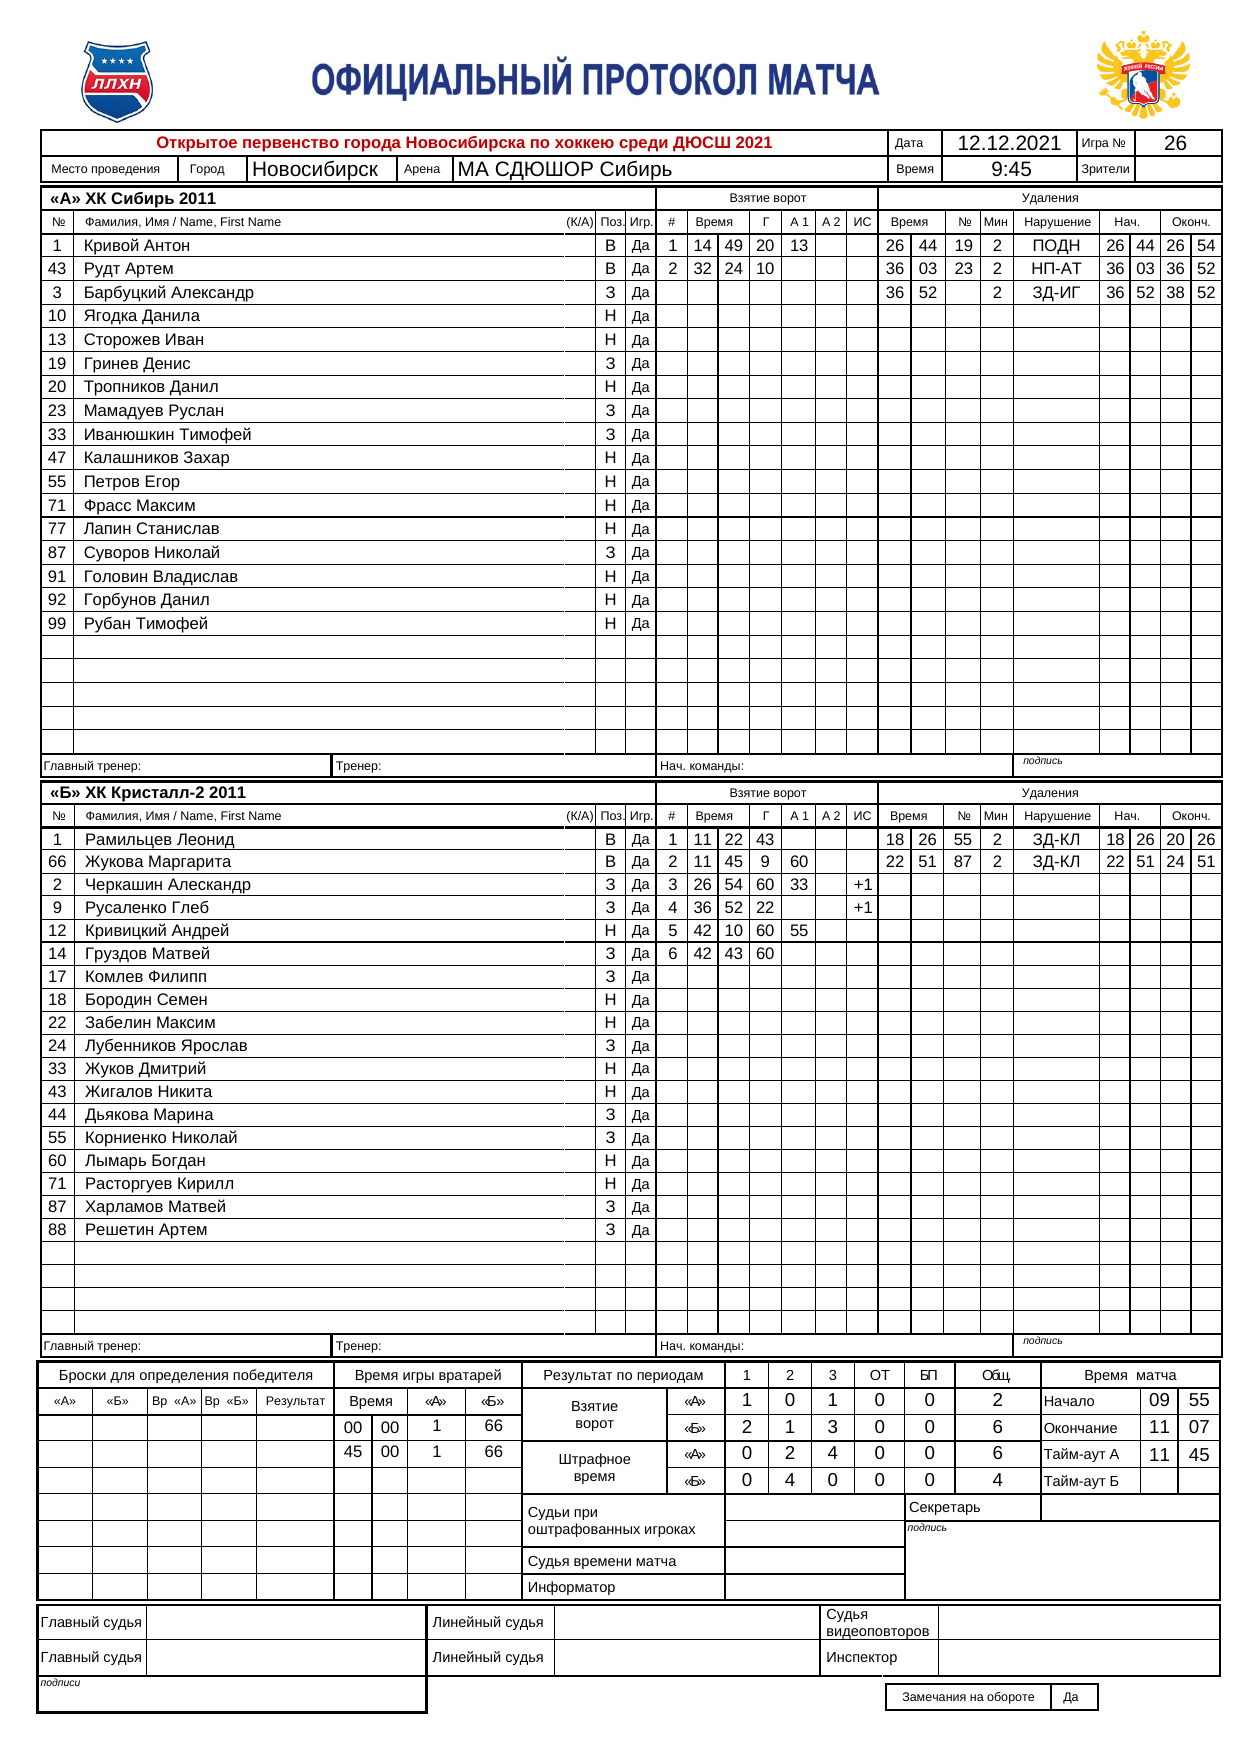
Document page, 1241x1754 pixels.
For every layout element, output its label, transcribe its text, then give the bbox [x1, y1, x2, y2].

table_cell 3 [657, 874, 687, 895]
table_cell [42, 1265, 74, 1287]
table_cell [1192, 707, 1221, 729]
table_cell [466, 1494, 521, 1520]
table_cell Да [626, 399, 655, 422]
table_cell [847, 1104, 877, 1126]
table_cell [946, 305, 980, 327]
table_cell [1192, 1104, 1221, 1126]
table_cell 00 [335, 1416, 371, 1440]
table_cell подписи [39, 1677, 425, 1711]
table_cell Жуков Дмитрий [75, 1058, 564, 1079]
table_cell [657, 494, 687, 516]
table_cell [74, 659, 564, 682]
table_cell Игр. [626, 805, 655, 826]
table_cell [816, 1242, 846, 1264]
table_cell 0 [855, 1389, 904, 1413]
table_cell [879, 518, 910, 540]
table_cell [879, 1219, 910, 1241]
table_cell 44 [912, 235, 945, 256]
table_cell Да [626, 235, 655, 256]
table_cell [847, 612, 877, 634]
table_cell [1161, 1242, 1190, 1264]
table_cell [1161, 1035, 1190, 1057]
table_cell Информатор [523, 1575, 724, 1599]
table_cell [782, 565, 815, 587]
table_cell 5 [657, 920, 687, 941]
table_cell [1192, 328, 1221, 351]
table_cell 6 [956, 1442, 1040, 1467]
table_header Замечания на обороте [887, 1685, 1050, 1709]
table_cell 09 [1141, 1389, 1177, 1413]
table_cell 60 [750, 943, 781, 964]
table_cell 22 [879, 850, 910, 872]
table_cell [335, 1547, 371, 1573]
table_cell [719, 1104, 749, 1126]
table_cell [75, 1265, 564, 1287]
table_cell 60 [782, 850, 815, 872]
table_cell [657, 966, 687, 987]
table_cell [719, 399, 749, 422]
table_cell [373, 1547, 407, 1573]
table_cell [879, 588, 910, 611]
table_cell [944, 1081, 980, 1103]
table_cell 99 [42, 612, 73, 634]
table_cell [782, 612, 815, 634]
table_cell [1131, 352, 1160, 374]
table_cell 2 [657, 257, 687, 280]
table_cell [1131, 989, 1160, 1011]
table_cell [782, 1035, 815, 1057]
table_cell [879, 423, 910, 445]
table_cell [816, 683, 846, 706]
table_cell [879, 1127, 910, 1149]
table_cell [1014, 683, 1099, 706]
table_cell [1014, 1058, 1099, 1079]
table_cell [1131, 1127, 1160, 1149]
table_cell [981, 470, 1013, 493]
table_cell [912, 966, 943, 987]
table_cell 6 [657, 943, 687, 964]
table_cell [657, 730, 687, 753]
table_cell [981, 1219, 1013, 1241]
table_cell подпись [1014, 755, 1221, 776]
table_cell [816, 470, 846, 493]
table_cell [1042, 1495, 1219, 1520]
table_cell Калашников Захар [74, 446, 564, 469]
table_cell [912, 565, 945, 587]
table_cell [719, 565, 749, 587]
table_cell [1192, 1127, 1221, 1149]
table_cell Да [626, 966, 655, 987]
table_cell 00 [373, 1416, 407, 1440]
table_cell Комлев Филипп [75, 966, 564, 987]
table_cell [879, 1288, 910, 1310]
table_cell 26 [1161, 235, 1190, 256]
table_cell [912, 612, 945, 634]
table_cell [596, 1311, 625, 1333]
table_cell [750, 1173, 781, 1195]
table_cell [39, 1494, 92, 1520]
table_cell [1192, 541, 1221, 564]
table_cell [1131, 518, 1160, 540]
table_cell [74, 683, 564, 706]
table_cell [750, 470, 781, 493]
table_cell [657, 989, 687, 1011]
table_cell [565, 920, 595, 941]
table_cell [782, 305, 815, 327]
table_cell [408, 1574, 465, 1599]
table_cell [981, 352, 1013, 374]
table_cell [1100, 989, 1129, 1011]
table_cell 52 [1192, 257, 1221, 280]
table_cell [657, 1150, 687, 1172]
table_cell [565, 1035, 595, 1057]
table_cell [879, 636, 910, 658]
table_cell [688, 683, 717, 706]
table_cell [1161, 305, 1190, 327]
table_cell [1192, 966, 1221, 987]
table_cell 0 [905, 1442, 954, 1467]
table_cell [466, 1574, 521, 1599]
table_cell [946, 494, 980, 516]
table_cell [688, 541, 717, 564]
table_cell 03 [912, 257, 945, 280]
table_cell [981, 565, 1013, 587]
table_cell [816, 850, 846, 872]
table_cell Петров Егор [74, 470, 564, 493]
table_cell [148, 1468, 201, 1493]
table_cell [1100, 446, 1129, 469]
table_cell [782, 281, 815, 303]
table_cell 0 [855, 1415, 904, 1440]
table_cell Ягодка Данила [74, 305, 564, 327]
table_cell 55 [1179, 1389, 1219, 1413]
table_cell [1131, 636, 1160, 658]
table_cell [782, 541, 815, 564]
table_cell (К/А) [565, 805, 595, 826]
table_cell [688, 707, 717, 729]
table_cell [1161, 1081, 1190, 1103]
table_cell [1100, 896, 1129, 918]
table_cell [750, 1081, 781, 1103]
table_cell Суворов Николай [74, 541, 564, 564]
table_cell [1192, 659, 1221, 682]
table_cell [847, 1196, 877, 1218]
table_cell [1014, 305, 1099, 327]
table_cell № [944, 805, 980, 826]
table_cell [912, 1219, 943, 1241]
table_cell [1100, 1081, 1129, 1103]
table_cell 52 [719, 896, 749, 918]
table_cell [816, 1311, 846, 1333]
table_cell [42, 636, 73, 658]
table_cell [1161, 636, 1190, 658]
table_cell [1100, 352, 1129, 374]
table_cell [847, 943, 877, 964]
table_cell 24 [1161, 850, 1190, 872]
table_cell [847, 1081, 877, 1103]
table_cell [74, 636, 564, 658]
table_cell [847, 920, 877, 941]
table_cell [626, 707, 655, 729]
table_cell 20 [1161, 829, 1190, 849]
table_cell [981, 1311, 1013, 1333]
table_cell 23 [42, 399, 73, 422]
table_cell [1192, 874, 1221, 895]
table_cell 2 [657, 850, 687, 872]
table_cell [257, 1521, 333, 1546]
table_cell 26 [1131, 829, 1160, 849]
table_cell [657, 707, 687, 729]
table_cell [879, 352, 910, 374]
table_cell 2 [981, 257, 1013, 280]
table_cell [565, 1058, 595, 1079]
table_cell [719, 588, 749, 611]
table_cell [565, 518, 595, 540]
table_cell [912, 588, 945, 611]
table_cell [981, 1035, 1013, 1057]
table_cell [626, 636, 655, 658]
table_cell [847, 1242, 877, 1264]
table_cell Н [596, 1012, 625, 1033]
table_cell [39, 1441, 92, 1467]
table_cell [981, 518, 1013, 540]
table_cell [946, 659, 980, 682]
table_cell «А» [668, 1442, 724, 1467]
table_cell Да [626, 352, 655, 374]
table_cell [981, 423, 1013, 445]
table_header 2 [769, 1363, 811, 1387]
table_cell [879, 730, 910, 753]
table_cell 51 [912, 850, 943, 872]
table_cell Забелин Максим [75, 1012, 564, 1033]
table_cell [912, 874, 943, 895]
table_cell 10 [750, 257, 781, 280]
table_cell [1192, 989, 1221, 1011]
table_cell [1161, 565, 1190, 587]
table_cell [879, 874, 910, 895]
table_cell [335, 1521, 371, 1546]
table_cell [1100, 943, 1129, 964]
table_cell [816, 1265, 846, 1287]
table_cell Н [596, 989, 625, 1011]
table_cell [1014, 423, 1099, 445]
table_cell Н [596, 612, 625, 634]
table_cell З [596, 943, 625, 964]
table_cell [657, 1127, 687, 1149]
table_cell [981, 1288, 1013, 1310]
table_cell [1100, 1150, 1129, 1172]
table_cell [565, 470, 595, 493]
table_cell [847, 257, 877, 280]
table_cell Тренер: [333, 755, 655, 776]
table_cell [726, 1521, 904, 1546]
table_cell [1161, 966, 1190, 987]
table_cell [1192, 1012, 1221, 1033]
table_cell МА СДЮШОР Сибирь [454, 157, 887, 181]
table_cell Лубенников Ярослав [75, 1035, 564, 1057]
table_cell Главный тренер: [42, 1335, 330, 1356]
table_cell [1100, 659, 1129, 682]
table_cell [565, 707, 595, 729]
table_cell Да [626, 494, 655, 516]
table_cell [1131, 1104, 1160, 1126]
table_cell [657, 1081, 687, 1103]
table_cell 11 [688, 850, 717, 872]
table_cell [657, 588, 687, 611]
table_cell Дьякова Марина [75, 1104, 564, 1126]
table_cell 4 [657, 896, 687, 918]
table_cell [912, 896, 943, 918]
table_cell [719, 1288, 749, 1310]
table_cell [1131, 943, 1160, 964]
table_cell 4 [769, 1468, 811, 1493]
table_cell Да [626, 281, 655, 303]
table_cell Иванюшкин Тимофей [74, 423, 564, 445]
table_cell [816, 446, 846, 469]
table_cell [944, 1173, 980, 1195]
table_cell [1192, 518, 1221, 540]
table_cell [1141, 1468, 1177, 1493]
table_cell [847, 829, 877, 849]
table_cell [1161, 1265, 1190, 1287]
table_cell [565, 989, 595, 1011]
table_cell [1131, 896, 1160, 918]
table_cell [816, 707, 846, 729]
table_cell 2 [956, 1389, 1040, 1413]
table_cell Арена [398, 157, 452, 181]
table_cell 18 [42, 989, 74, 1011]
table_cell [1014, 730, 1099, 753]
table_cell [657, 423, 687, 445]
table_cell [912, 636, 945, 658]
table_cell З [596, 352, 625, 374]
table_cell [1014, 1127, 1099, 1149]
table_cell [912, 518, 945, 540]
table_cell [782, 989, 815, 1011]
table_cell [1100, 730, 1129, 753]
table_cell [816, 1127, 846, 1149]
table_header 1 [726, 1363, 768, 1387]
table_cell 12 [42, 920, 74, 941]
table_cell [816, 1219, 846, 1241]
table_cell [688, 305, 717, 327]
table_cell [816, 376, 846, 398]
table_cell [847, 1265, 877, 1287]
table_cell Оконч. [1161, 211, 1221, 233]
table_cell Тайм-аут А [1042, 1441, 1140, 1467]
table_cell Время [688, 211, 749, 233]
table_cell 36 [1161, 257, 1190, 280]
table_cell [939, 1640, 1219, 1675]
table_cell Да [626, 1104, 655, 1126]
table_cell [657, 659, 687, 682]
table_cell [1100, 683, 1129, 706]
table_header Общ. [956, 1363, 1040, 1387]
table_cell [657, 612, 687, 634]
table_cell [257, 1416, 333, 1440]
table_cell Да [626, 305, 655, 327]
table_cell [1014, 943, 1099, 964]
table_cell [1100, 966, 1129, 987]
table_cell Линейный судья [428, 1606, 554, 1639]
table_cell [555, 1640, 819, 1675]
table_cell Взятие ворот [523, 1389, 666, 1440]
table_cell [565, 494, 595, 516]
table_cell [816, 281, 846, 303]
table_cell [1100, 305, 1129, 327]
table_cell [847, 707, 877, 729]
table_cell Вр «А» [148, 1389, 201, 1413]
table_cell [912, 1081, 943, 1103]
table_cell [1131, 1081, 1160, 1103]
table_cell 11 [1141, 1415, 1177, 1440]
table_cell [782, 730, 815, 753]
table_cell [981, 588, 1013, 611]
table_cell [373, 1468, 407, 1493]
table_cell [719, 1127, 749, 1149]
table_cell Время [889, 157, 941, 181]
table_cell [847, 1219, 877, 1241]
table_cell [816, 565, 846, 587]
table_cell [1192, 1196, 1221, 1218]
table_cell [1161, 399, 1190, 422]
table_cell [1131, 423, 1160, 445]
table_cell [565, 423, 595, 445]
table_cell [946, 612, 980, 634]
table_cell [626, 683, 655, 706]
table_cell 1 [408, 1416, 465, 1440]
table_cell [912, 1288, 943, 1310]
table_cell Секретарь [906, 1495, 1040, 1520]
table_cell [816, 235, 846, 256]
table_cell 33 [42, 1058, 74, 1079]
table_cell 43 [42, 1081, 74, 1103]
table_cell [847, 659, 877, 682]
table_cell 13 [782, 235, 815, 256]
table_cell [335, 1574, 371, 1599]
table_cell [565, 328, 595, 351]
table_cell Тайм-аут Б [1042, 1468, 1140, 1493]
table_cell [816, 1058, 846, 1079]
table_cell [1100, 707, 1129, 729]
table_cell [879, 1242, 910, 1264]
table_cell [565, 1288, 595, 1310]
table_cell [565, 352, 595, 374]
table_cell 54 [1192, 235, 1221, 256]
table_cell «А» [408, 1389, 465, 1413]
table_cell [1192, 683, 1221, 706]
table_cell подпись [906, 1522, 1219, 1599]
table_cell ЗД-КЛ [1014, 829, 1099, 849]
table_cell [626, 1242, 655, 1264]
table_cell [912, 1265, 943, 1287]
table_cell [1014, 1265, 1099, 1287]
table_cell 60 [750, 920, 781, 941]
table_cell [816, 636, 846, 658]
table_cell [816, 257, 846, 280]
table_cell 87 [42, 1196, 74, 1218]
table_cell Н [596, 1173, 625, 1195]
table_cell [1131, 1150, 1160, 1172]
table_cell [847, 1012, 877, 1033]
table_cell [816, 541, 846, 564]
table_cell [816, 829, 846, 849]
table_cell [1131, 659, 1160, 682]
table_cell [657, 1058, 687, 1079]
table_cell [719, 1173, 749, 1195]
table_cell [565, 1242, 595, 1264]
table_cell 60 [750, 874, 781, 895]
table_cell [782, 446, 815, 469]
table_cell [750, 376, 781, 398]
table_cell [202, 1441, 256, 1467]
table_cell Штрафное время [523, 1442, 666, 1493]
table_cell [1100, 1196, 1129, 1218]
table_cell [879, 305, 910, 327]
table_cell «Б» [668, 1468, 724, 1493]
table_cell [688, 399, 717, 422]
table_cell [719, 1012, 749, 1033]
table_cell [816, 423, 846, 445]
table_header Результат по периодам [523, 1363, 724, 1387]
table_cell [981, 683, 1013, 706]
table_cell [1131, 874, 1160, 895]
table_cell [1131, 1173, 1160, 1195]
table_cell А 2 [816, 805, 846, 826]
table_cell [1014, 1173, 1099, 1195]
table_cell [726, 1548, 904, 1573]
table_cell [981, 659, 1013, 682]
table_cell [879, 541, 910, 564]
table_cell +1 [847, 896, 877, 918]
table_cell [750, 989, 781, 1011]
table_cell [847, 730, 877, 753]
table_cell [1131, 399, 1160, 422]
table_cell [1161, 612, 1190, 634]
table_cell Нарушение [1014, 211, 1099, 233]
table_cell 6 [956, 1415, 1040, 1440]
table_cell 2 [981, 850, 1013, 872]
table_cell # [657, 805, 687, 826]
table_cell [466, 1468, 521, 1493]
table_cell [782, 257, 815, 280]
table_cell Нач. [1100, 805, 1160, 826]
table_cell 43 [719, 943, 749, 964]
table_cell 66 [466, 1441, 521, 1467]
table_cell [1131, 305, 1160, 327]
table_cell [719, 1265, 749, 1287]
table_cell [1014, 494, 1099, 516]
table_cell [565, 1150, 595, 1172]
table_cell [1014, 1104, 1099, 1126]
table_cell [1131, 920, 1160, 941]
table_cell Корниенко Николай [75, 1127, 564, 1149]
table_cell 66 [466, 1416, 521, 1440]
table_cell Новосибирск [248, 157, 396, 181]
table_cell [565, 1127, 595, 1149]
table_cell [782, 1288, 815, 1310]
table_cell [1192, 730, 1221, 753]
table_cell [596, 683, 625, 706]
table_cell Черкашин Алескандр [75, 874, 564, 895]
table_cell [847, 423, 877, 445]
table_cell Барбуцкий Александр [74, 281, 564, 303]
table_cell [148, 1441, 201, 1467]
table_cell [750, 612, 781, 634]
table_cell Рамильцев Леонид [75, 829, 564, 849]
table_cell [565, 399, 595, 422]
table_cell [946, 565, 980, 587]
table_cell [944, 1035, 980, 1057]
table_cell [879, 1173, 910, 1195]
table_cell [750, 352, 781, 374]
table_cell [981, 494, 1013, 516]
table_cell [257, 1441, 333, 1467]
table_cell [847, 1150, 877, 1172]
table_cell [912, 494, 945, 516]
table_cell А 1 [782, 211, 815, 233]
table_cell [657, 565, 687, 587]
table_cell [1100, 588, 1129, 611]
table_cell 26 [1192, 829, 1221, 849]
table_cell [657, 1242, 687, 1264]
table_cell [1014, 1219, 1099, 1241]
table_cell 71 [42, 1173, 74, 1195]
table_cell 0 [855, 1442, 904, 1467]
table_cell [688, 1288, 717, 1310]
table_cell [1100, 636, 1129, 658]
table_cell [657, 1311, 687, 1333]
table_cell [981, 1265, 1013, 1287]
table_cell [719, 612, 749, 634]
table_cell [719, 966, 749, 987]
table_cell [1161, 1012, 1190, 1033]
table_cell [1131, 588, 1160, 611]
table_cell [847, 1058, 877, 1079]
table_cell Н [596, 305, 625, 327]
table_cell [1161, 683, 1190, 706]
table_cell (К/А) [565, 211, 595, 233]
table_cell [93, 1468, 147, 1493]
table_cell [912, 1196, 943, 1218]
table_cell [565, 896, 595, 918]
table_cell [816, 1104, 846, 1126]
table_cell [1014, 446, 1099, 469]
table_cell [565, 612, 595, 634]
table_cell 33 [42, 423, 73, 445]
table_cell [1161, 707, 1190, 729]
table_cell 66 [42, 850, 74, 872]
table_cell [912, 1058, 943, 1079]
table_cell [1100, 1127, 1129, 1149]
table_cell [1014, 636, 1099, 658]
table_cell 11 [1141, 1441, 1177, 1467]
table_cell [981, 1242, 1013, 1264]
table_cell [816, 612, 846, 634]
table_cell 1 [657, 235, 687, 256]
table_cell [879, 1150, 910, 1172]
table_cell [981, 612, 1013, 634]
table_cell 0 [855, 1468, 904, 1493]
table_cell [1179, 1468, 1219, 1493]
table_cell [912, 1012, 943, 1033]
table_cell [912, 730, 945, 753]
table_cell 22 [719, 829, 749, 849]
table_cell [750, 683, 781, 706]
table_cell [782, 328, 815, 351]
table_cell [816, 874, 846, 895]
table_cell [847, 1173, 877, 1195]
table_cell [147, 1640, 425, 1675]
table_header Удаления [879, 188, 1221, 209]
table_cell [946, 281, 980, 303]
table_cell [1161, 541, 1190, 564]
table_cell [946, 352, 980, 374]
table_cell [750, 305, 781, 327]
table_cell [879, 446, 910, 469]
table_cell [816, 352, 846, 374]
table_cell [1161, 494, 1190, 516]
table_cell [750, 588, 781, 611]
table_cell [565, 588, 595, 611]
table_cell [1192, 1173, 1221, 1195]
table_cell [719, 541, 749, 564]
table_cell Н [596, 470, 625, 493]
table_cell [688, 1173, 717, 1195]
table_cell 36 [879, 281, 910, 303]
table_cell [565, 257, 595, 280]
table_cell [688, 989, 717, 1011]
table_cell [847, 518, 877, 540]
table_cell [565, 541, 595, 564]
table_cell 1 [769, 1415, 811, 1440]
table_cell [1192, 305, 1221, 327]
table_cell [1131, 683, 1160, 706]
table_cell [981, 1081, 1013, 1103]
table_cell [816, 659, 846, 682]
table_cell 54 [719, 874, 749, 895]
table_cell [1161, 896, 1190, 918]
table_cell [719, 494, 749, 516]
table_cell [1161, 1196, 1190, 1218]
table_cell [1100, 874, 1129, 895]
table_cell Да [626, 1150, 655, 1172]
table_cell 0 [726, 1468, 768, 1493]
table_cell 91 [42, 565, 73, 587]
table_cell [148, 1547, 201, 1573]
table_cell [1161, 1150, 1190, 1172]
table_cell [847, 1311, 877, 1333]
table_cell [750, 423, 781, 445]
table_cell 14 [42, 943, 74, 964]
table_cell [626, 730, 655, 753]
table_cell [1100, 518, 1129, 540]
table_cell Н [596, 588, 625, 611]
table_cell [719, 1058, 749, 1079]
table_cell Фрасс Максим [74, 494, 564, 516]
table_cell 0 [812, 1468, 854, 1493]
table_cell [1192, 565, 1221, 587]
table_cell [879, 683, 910, 706]
table_cell [750, 1219, 781, 1241]
table_cell [750, 1288, 781, 1310]
table_cell [1100, 612, 1129, 634]
table_cell 18 [879, 829, 910, 849]
table_cell ИС [847, 211, 877, 233]
table_cell [847, 281, 877, 303]
table_cell [257, 1547, 333, 1573]
table_cell Зрители [1078, 157, 1134, 181]
table_cell 20 [42, 376, 73, 398]
table_cell Н [596, 446, 625, 469]
table_cell Харламов Матвей [75, 1196, 564, 1218]
table_cell [202, 1547, 256, 1573]
table_cell [565, 305, 595, 327]
table_cell [1131, 1288, 1160, 1310]
table_cell [981, 896, 1013, 918]
table_cell Да [626, 376, 655, 398]
table_cell [1131, 565, 1160, 587]
table_cell [946, 518, 980, 540]
table_cell Да [626, 1196, 655, 1218]
table_cell [981, 399, 1013, 422]
table_cell [847, 1127, 877, 1149]
table_cell [466, 1547, 521, 1573]
table_cell 36 [1100, 257, 1129, 280]
table_cell [719, 707, 749, 729]
table_cell [657, 1173, 687, 1195]
table_cell [565, 376, 595, 398]
table_cell [565, 943, 595, 964]
table_cell [1131, 541, 1160, 564]
table_cell [1192, 1035, 1221, 1057]
table_cell Бородин Семен [75, 989, 564, 1011]
table_cell [688, 1058, 717, 1079]
table_cell [565, 446, 595, 469]
table_cell [847, 376, 877, 398]
table_header 26 [1136, 131, 1221, 155]
table_cell 1 [42, 829, 74, 849]
table_cell [946, 707, 980, 729]
table_cell 42 [688, 920, 717, 941]
table_cell 2 [769, 1442, 811, 1467]
table_cell [373, 1574, 407, 1599]
table_cell [1161, 1173, 1190, 1195]
table_cell [912, 1127, 943, 1149]
table_cell З [596, 966, 625, 987]
table_cell [688, 328, 717, 351]
table_cell Г [750, 211, 781, 233]
table_cell [147, 1606, 425, 1639]
table_cell [782, 494, 815, 516]
table_cell [847, 235, 877, 256]
table_cell [981, 1104, 1013, 1126]
table_cell [688, 565, 717, 587]
table_cell 33 [782, 874, 815, 895]
table_cell 55 [944, 829, 980, 849]
table_cell [944, 920, 980, 941]
table_cell [688, 1012, 717, 1033]
table_cell [1131, 1012, 1160, 1033]
table_cell [657, 636, 687, 658]
table_cell [1100, 1058, 1129, 1079]
table_cell [565, 1012, 595, 1033]
table_cell [657, 683, 687, 706]
table_cell [719, 470, 749, 493]
table_cell 36 [879, 257, 910, 280]
table_cell [1014, 1288, 1099, 1310]
table_cell Фамилия, Имя / Name, First Name [75, 805, 565, 826]
picture [5, 28, 1197, 129]
table_cell Русаленко Глеб [75, 896, 564, 918]
table_cell [1131, 1311, 1160, 1333]
table_cell [657, 352, 687, 374]
table_cell [257, 1468, 333, 1493]
table_cell [939, 1606, 1219, 1639]
table_cell 9:45 [943, 157, 1076, 181]
table_cell [657, 541, 687, 564]
table_cell [719, 730, 749, 753]
table_cell 88 [42, 1219, 74, 1241]
table_cell [719, 659, 749, 682]
table_cell [1100, 494, 1129, 516]
table_cell [373, 1521, 407, 1546]
table_cell [1100, 1242, 1129, 1264]
table_cell Игр. [626, 211, 655, 233]
table_cell 4 [812, 1442, 854, 1467]
table_cell [688, 659, 717, 682]
table_cell [1014, 1035, 1099, 1057]
table_cell [912, 1104, 943, 1126]
table_cell [946, 423, 980, 445]
table_cell [879, 612, 910, 634]
table_cell [981, 1012, 1013, 1033]
table_cell [879, 1012, 910, 1033]
table_cell 22 [750, 896, 781, 918]
table_cell [944, 966, 980, 987]
table_cell [1192, 636, 1221, 658]
table_cell [565, 829, 595, 849]
table_cell [726, 1495, 904, 1520]
table_cell [782, 399, 815, 422]
table_cell Жукова Маргарита [75, 850, 564, 872]
table_cell Нарушение [1014, 805, 1099, 826]
table_cell [1014, 376, 1099, 398]
table_cell Расторгуев Кирилл [75, 1173, 564, 1195]
table_cell 17 [42, 966, 74, 987]
table_cell [1099, 1682, 1220, 1711]
table_cell [946, 588, 980, 611]
table_cell [847, 352, 877, 374]
table_cell Окончание [1042, 1415, 1140, 1440]
table_cell [782, 1265, 815, 1287]
table_cell Мин [981, 211, 1013, 233]
table_cell [1014, 328, 1099, 351]
table_header Да [1052, 1685, 1097, 1709]
table_cell [912, 707, 945, 729]
table_cell 36 [688, 896, 717, 918]
table_cell [657, 1288, 687, 1310]
table_cell Лапин Станислав [74, 518, 564, 540]
table_cell [912, 423, 945, 445]
table_cell [1014, 989, 1099, 1011]
table_cell [335, 1494, 371, 1520]
table_cell [782, 1173, 815, 1195]
table_cell [981, 730, 1013, 753]
table_cell [688, 1311, 717, 1333]
table_cell З [596, 896, 625, 918]
table_cell [1192, 1219, 1221, 1241]
table_cell [626, 1265, 655, 1287]
table_cell [1192, 1150, 1221, 1172]
table_cell [782, 1311, 815, 1333]
table_cell [946, 399, 980, 422]
table_cell [944, 874, 980, 895]
table_cell [1100, 470, 1129, 493]
table_cell Поз. [596, 805, 625, 826]
table_cell [1100, 1012, 1129, 1033]
table_cell [657, 281, 687, 303]
table_cell [1100, 399, 1129, 422]
table_cell 87 [944, 850, 980, 872]
table_cell [657, 1012, 687, 1033]
table_cell 1 [408, 1441, 465, 1467]
table_cell Груздов Матвей [75, 943, 564, 964]
table_cell [750, 1242, 781, 1264]
table_cell 3 [42, 281, 73, 303]
table_cell [944, 1012, 980, 1033]
table_cell [688, 423, 717, 445]
table_cell [981, 1127, 1013, 1149]
table_cell В [596, 235, 625, 256]
table_cell «А» [39, 1389, 92, 1413]
table_cell [688, 730, 717, 753]
table_cell [1161, 730, 1190, 753]
table_cell [688, 1150, 717, 1172]
table_cell [946, 636, 980, 658]
table_cell [750, 1104, 781, 1126]
table_cell [1014, 1081, 1099, 1103]
table_cell [782, 966, 815, 987]
table_cell [750, 1265, 781, 1287]
table_cell Да [626, 1173, 655, 1195]
table_cell [944, 1265, 980, 1287]
table_cell 22 [42, 1012, 74, 1033]
table_cell [879, 1265, 910, 1287]
table_cell [1014, 896, 1099, 918]
table_cell [565, 1196, 595, 1218]
table_cell [719, 518, 749, 540]
table_header БП [905, 1363, 954, 1387]
table_cell [847, 966, 877, 987]
table_cell 45 [719, 850, 749, 872]
table_cell «А» [668, 1389, 724, 1413]
table_cell [944, 1242, 980, 1264]
table_cell 2 [42, 874, 74, 895]
table_cell Да [626, 920, 655, 941]
table_cell [39, 1468, 92, 1493]
table_cell [565, 730, 595, 753]
table_cell [688, 1127, 717, 1149]
table_cell [74, 730, 564, 753]
table_cell [373, 1494, 407, 1520]
table_cell [750, 659, 781, 682]
table_cell 1 [657, 829, 687, 849]
table_cell [879, 1311, 910, 1333]
table_cell В [596, 257, 625, 280]
table_cell Г [750, 805, 781, 826]
table_cell Да [626, 943, 655, 964]
table_cell [1014, 1150, 1099, 1172]
table_cell [750, 494, 781, 516]
table_cell [688, 352, 717, 374]
table_cell [1131, 1265, 1160, 1287]
table_cell [912, 446, 945, 469]
table_cell [1131, 494, 1160, 516]
table_cell [719, 989, 749, 1011]
table_cell [657, 470, 687, 493]
table_cell [1192, 1311, 1221, 1333]
table_cell 92 [42, 588, 73, 611]
table_cell [750, 565, 781, 587]
table_cell [750, 281, 781, 303]
table_cell [42, 683, 73, 706]
table_cell 77 [42, 518, 73, 540]
table_cell [1100, 1219, 1129, 1241]
table_cell 07 [1179, 1415, 1219, 1440]
table_cell [1100, 541, 1129, 564]
table_cell [1161, 423, 1190, 445]
table_cell Вр «Б» [202, 1389, 256, 1413]
table_cell 52 [912, 281, 945, 303]
table_cell [981, 541, 1013, 564]
table_cell [1131, 1219, 1160, 1241]
table_cell [1100, 1035, 1129, 1057]
table_cell [596, 636, 625, 658]
table_cell [782, 1104, 815, 1126]
table_cell [657, 376, 687, 398]
table_cell [1131, 966, 1160, 987]
table_cell [981, 376, 1013, 398]
table_cell [782, 1196, 815, 1218]
table_cell [1100, 1104, 1129, 1126]
table_cell 22 [1100, 850, 1129, 872]
table_cell [944, 896, 980, 918]
table_cell 1 [42, 235, 73, 256]
table_cell [750, 1311, 781, 1333]
table_cell [1100, 1265, 1129, 1287]
table_header 12.12.2021 [943, 131, 1076, 155]
table_cell [1192, 352, 1221, 374]
table_cell [879, 1035, 910, 1057]
table_cell [879, 989, 910, 1011]
table_cell [719, 636, 749, 658]
table_cell [750, 1196, 781, 1218]
table_cell Да [626, 829, 655, 849]
table_cell [335, 1468, 371, 1493]
table_cell [719, 446, 749, 469]
table_cell [1161, 588, 1190, 611]
table_cell [1161, 470, 1190, 493]
table_cell [688, 1081, 717, 1103]
table_cell [1161, 352, 1190, 374]
table_header Взятие ворот [657, 188, 877, 209]
table_cell [1014, 1242, 1099, 1264]
table_cell [782, 943, 815, 964]
table_cell [657, 1196, 687, 1218]
table_cell [1014, 1311, 1099, 1333]
table_cell 43 [750, 829, 781, 849]
table_cell 0 [905, 1389, 954, 1413]
table_cell [626, 659, 655, 682]
table_cell [1100, 328, 1129, 351]
table_cell [912, 399, 945, 422]
table_cell Головин Владислав [74, 565, 564, 587]
table_cell З [596, 1127, 625, 1149]
table_cell [782, 423, 815, 445]
table_cell [879, 399, 910, 422]
table_cell [688, 1035, 717, 1057]
table_cell Да [626, 565, 655, 587]
table_cell [816, 1173, 846, 1195]
table_cell Нач. команды: [657, 1335, 1012, 1356]
table_cell [944, 1127, 980, 1149]
table_cell [93, 1416, 147, 1440]
table_cell [688, 1104, 717, 1126]
table_cell [847, 305, 877, 327]
table_cell 51 [1192, 850, 1221, 872]
table_cell [946, 683, 980, 706]
table_cell [1014, 1196, 1099, 1218]
table_cell [816, 966, 846, 987]
table_cell 51 [1131, 850, 1160, 872]
table_cell [1192, 376, 1221, 398]
table_cell [750, 730, 781, 753]
table_cell 3 [812, 1415, 854, 1440]
table_cell [816, 305, 846, 327]
table_cell [912, 305, 945, 327]
table_cell 2 [981, 235, 1013, 256]
table_cell [981, 1196, 1013, 1218]
table_cell [1192, 399, 1221, 422]
table_cell [1100, 1173, 1129, 1195]
table_cell [75, 1242, 564, 1264]
table_cell Да [626, 1219, 655, 1241]
table_cell [782, 683, 815, 706]
table_cell [1014, 874, 1099, 895]
table_cell [555, 1606, 819, 1639]
table_cell [428, 1677, 882, 1711]
table_cell № [946, 211, 980, 233]
table_cell Да [626, 470, 655, 493]
table_cell [719, 1035, 749, 1057]
table_cell [1161, 1311, 1190, 1333]
table_cell [816, 1012, 846, 1033]
table_cell Время [879, 805, 943, 826]
table_cell З [596, 541, 625, 564]
table_cell ПОДН [1014, 235, 1099, 256]
table_cell [912, 352, 945, 374]
table_cell [912, 470, 945, 493]
table_cell [912, 1311, 943, 1333]
table_cell «Б » [466, 1389, 521, 1413]
table_cell 71 [42, 494, 73, 516]
table_cell [719, 1081, 749, 1103]
table_cell [782, 1127, 815, 1149]
table_cell [1131, 470, 1160, 493]
table_cell Решетин Артем [75, 1219, 564, 1241]
table_cell [719, 376, 749, 398]
table_cell [75, 1288, 564, 1310]
table_cell Судьи при оштрафованных игроках [523, 1495, 724, 1546]
table_cell [565, 281, 595, 303]
table_cell 87 [42, 541, 73, 564]
table_cell Тренер: [333, 1335, 655, 1356]
table_cell 26 [688, 874, 717, 895]
table_cell 55 [42, 1127, 74, 1149]
table_cell [981, 1173, 1013, 1195]
table_cell [750, 636, 781, 658]
table_cell [657, 446, 687, 469]
table_cell [816, 494, 846, 516]
table_cell [1131, 1242, 1160, 1264]
table_cell А 2 [816, 211, 846, 233]
table_cell Жигалов Никита [75, 1081, 564, 1103]
table_cell [750, 1012, 781, 1033]
table_cell Инспектор [821, 1640, 938, 1675]
table_cell [42, 1311, 74, 1333]
table_cell [944, 1196, 980, 1218]
table_cell [688, 1196, 717, 1218]
table_cell Да [626, 1035, 655, 1057]
table_cell 26 [1100, 235, 1129, 256]
table_cell [981, 1150, 1013, 1172]
table_cell «Б» [93, 1389, 147, 1413]
table_cell З [596, 423, 625, 445]
table_header «Б» ХК Кристалл-2 2011 [42, 783, 655, 803]
table_cell 11 [688, 829, 717, 849]
table_cell [782, 1219, 815, 1241]
table_cell Мамадуев Руслан [74, 399, 564, 422]
table_cell [726, 1575, 904, 1599]
table_cell [1192, 588, 1221, 611]
table_cell [1192, 1288, 1221, 1310]
table_cell [719, 328, 749, 351]
table_cell [42, 1288, 74, 1310]
table_cell [1161, 989, 1190, 1011]
table_cell 13 [42, 328, 73, 351]
table_cell [816, 328, 846, 351]
table_cell [1131, 612, 1160, 634]
table_cell Да [626, 541, 655, 564]
table_cell [750, 446, 781, 469]
table_cell [42, 730, 73, 753]
table_cell [39, 1574, 92, 1599]
table_cell Да [626, 1012, 655, 1033]
table_cell [1192, 943, 1221, 964]
table_cell [565, 1104, 595, 1126]
table_cell № [42, 805, 74, 826]
table_cell [657, 399, 687, 422]
table_header Время матча [1042, 1363, 1219, 1387]
table_cell [912, 376, 945, 398]
table_cell 10 [42, 305, 73, 327]
table_cell [1161, 1288, 1190, 1310]
table_cell [1014, 565, 1099, 587]
table_cell 26 [912, 829, 943, 849]
table_header Удаления [879, 783, 1221, 803]
table_cell Н [596, 494, 625, 516]
table_cell [1100, 1311, 1129, 1333]
table_cell Время [688, 805, 749, 826]
table_cell [565, 1081, 595, 1103]
table_cell Главный тренер: [42, 755, 330, 776]
table_cell [847, 446, 877, 469]
table_cell [1014, 588, 1099, 611]
table_cell [946, 541, 980, 564]
table_cell А 1 [782, 805, 815, 826]
table_cell [202, 1521, 256, 1546]
table_cell [816, 588, 846, 611]
table_cell [1014, 612, 1099, 634]
table_cell [847, 494, 877, 516]
table_cell Да [626, 588, 655, 611]
table_cell [912, 920, 943, 941]
table_cell Да [626, 446, 655, 469]
table_cell [1192, 1242, 1221, 1264]
table_cell 55 [782, 920, 815, 941]
table_cell [879, 896, 910, 918]
table_cell [596, 659, 625, 682]
table_cell [1192, 494, 1221, 516]
table_cell [1131, 1035, 1160, 1057]
table_cell Лымарь Богдан [75, 1150, 564, 1172]
table_cell [1131, 446, 1160, 469]
table_cell подпись [1014, 1335, 1221, 1356]
table_cell Начало [1042, 1389, 1140, 1413]
table_header Дата [889, 131, 941, 155]
table_cell [847, 565, 877, 587]
table_cell [42, 659, 73, 682]
table_cell Время [335, 1389, 407, 1413]
table_cell [750, 399, 781, 422]
table_cell [1161, 920, 1190, 941]
table_cell [1100, 565, 1129, 587]
table_cell 32 [688, 257, 717, 280]
table_cell [750, 1127, 781, 1149]
table_cell Да [626, 423, 655, 445]
table_cell [565, 1265, 595, 1287]
table_cell [1100, 1288, 1129, 1310]
table_header ОТ [855, 1363, 904, 1387]
table_cell [148, 1416, 201, 1440]
table_cell [1014, 707, 1099, 729]
table_cell 23 [946, 257, 980, 280]
table_cell [847, 1288, 877, 1310]
table_cell [596, 1265, 625, 1287]
table_cell [688, 612, 717, 634]
table_cell [257, 1494, 333, 1520]
table_cell [782, 518, 815, 540]
table_cell [750, 328, 781, 351]
table_cell [879, 943, 910, 964]
table_cell Да [626, 612, 655, 634]
table_cell Н [596, 920, 625, 941]
table_cell 2 [981, 281, 1013, 303]
table_cell [816, 1150, 846, 1172]
table_cell [847, 399, 877, 422]
table_cell 49 [719, 235, 749, 256]
table_cell Рубан Тимофей [74, 612, 564, 634]
table_cell [565, 1219, 595, 1241]
table_cell [782, 376, 815, 398]
table_cell 2 [726, 1415, 768, 1440]
table_cell [565, 565, 595, 587]
table_cell [1100, 920, 1129, 941]
table_cell [719, 1196, 749, 1218]
table_cell [782, 1081, 815, 1103]
table_cell [782, 659, 815, 682]
table_cell Фамилия, Имя / Name, First Name [74, 211, 565, 233]
table_cell [782, 1012, 815, 1033]
table_cell [657, 328, 687, 351]
table_cell Да [626, 1058, 655, 1079]
table_cell [816, 1035, 846, 1057]
table_cell [93, 1521, 147, 1546]
table_cell ИС [847, 805, 877, 826]
table_cell [565, 636, 595, 658]
table_cell [782, 707, 815, 729]
table_cell 10 [719, 920, 749, 941]
table_cell [93, 1547, 147, 1573]
table_cell [981, 920, 1013, 941]
table_cell [782, 588, 815, 611]
table_cell [1192, 1081, 1221, 1103]
table_cell [1014, 518, 1099, 540]
table_cell [981, 874, 1013, 895]
table_cell [1192, 896, 1221, 918]
table_cell [688, 518, 717, 540]
table_cell [847, 470, 877, 493]
table_cell [202, 1574, 256, 1599]
table_cell [981, 989, 1013, 1011]
table_cell 44 [42, 1104, 74, 1126]
table_cell [1014, 1012, 1099, 1033]
table_cell [944, 943, 980, 964]
table_cell [879, 707, 910, 729]
table_header 3 [812, 1363, 854, 1387]
table_cell 55 [42, 470, 73, 493]
table_cell Судья времени матча [523, 1548, 724, 1573]
table_cell [565, 1311, 595, 1333]
table_cell Да [626, 1127, 655, 1149]
table_cell [626, 1288, 655, 1310]
table_cell [750, 541, 781, 564]
table_cell [847, 541, 877, 564]
table_cell [750, 1150, 781, 1172]
table_cell [1161, 1058, 1190, 1079]
table_cell [912, 683, 945, 706]
table_cell [719, 281, 749, 303]
table_cell [202, 1416, 256, 1440]
table_cell [565, 874, 595, 895]
table_cell [657, 305, 687, 327]
table_cell 20 [750, 235, 781, 256]
table_cell 1 [726, 1389, 768, 1413]
table_cell [847, 850, 877, 872]
table_cell [944, 1311, 980, 1333]
table_cell НП-АТ [1014, 257, 1099, 280]
table_header Время игры вратарей [335, 1363, 521, 1387]
table_cell ЗД-ИГ [1014, 281, 1099, 303]
table_cell [879, 1104, 910, 1126]
table_cell [816, 1196, 846, 1218]
table_cell З [596, 1104, 625, 1126]
table_cell 24 [42, 1035, 74, 1057]
table_cell [879, 565, 910, 587]
table_cell [719, 683, 749, 706]
table_cell [782, 1150, 815, 1172]
table_cell [912, 989, 943, 1011]
table_cell [946, 446, 980, 469]
table_cell З [596, 1035, 625, 1057]
table_cell [944, 1288, 980, 1310]
table_cell [912, 1035, 943, 1057]
table_cell [688, 494, 717, 516]
table_cell [1192, 446, 1221, 469]
table_cell Сторожев Иван [74, 328, 564, 351]
table_cell [93, 1574, 147, 1599]
table_cell [944, 1104, 980, 1126]
table_cell 47 [42, 446, 73, 469]
table_cell Результат [257, 1389, 333, 1413]
table_cell [944, 1058, 980, 1079]
table_cell [879, 1058, 910, 1079]
table_cell Судья видеоповторов [821, 1606, 938, 1639]
table_cell Н [596, 565, 625, 587]
table_cell 9 [42, 896, 74, 918]
table_cell [148, 1521, 201, 1546]
table_cell 9 [750, 850, 781, 872]
table_cell [946, 376, 980, 398]
table_cell [408, 1468, 465, 1493]
table_cell [688, 966, 717, 987]
table_header «А» ХК Сибирь 2011 [42, 188, 655, 209]
table_cell [816, 896, 846, 918]
table_header Взятие ворот [657, 783, 877, 803]
table_cell [39, 1547, 92, 1573]
table_cell [1131, 1058, 1160, 1079]
table_cell [1131, 1196, 1160, 1218]
table_cell В [596, 850, 625, 872]
table_cell [466, 1521, 521, 1546]
table_cell [39, 1521, 92, 1546]
table_cell [879, 659, 910, 682]
table_cell З [596, 1196, 625, 1218]
table_cell [912, 1173, 943, 1195]
table_cell [782, 470, 815, 493]
table_cell Да [626, 850, 655, 872]
table_cell +1 [847, 874, 877, 895]
table_cell [750, 1058, 781, 1079]
table_cell [847, 588, 877, 611]
table_cell 45 [1179, 1441, 1219, 1467]
table_cell [1014, 541, 1099, 564]
table_cell 52 [1131, 281, 1160, 303]
table_cell 2 [981, 829, 1013, 849]
table_cell 1 [812, 1389, 854, 1413]
table_cell 24 [719, 257, 749, 280]
table_cell [626, 1311, 655, 1333]
table_header Игра № [1078, 131, 1134, 155]
table_cell [719, 1150, 749, 1172]
table_cell [912, 328, 945, 351]
table_cell [688, 470, 717, 493]
table_cell [750, 1035, 781, 1057]
table_cell Место проведения [42, 157, 177, 181]
table_cell [1014, 966, 1099, 987]
table_cell Мин [981, 805, 1013, 826]
table_cell [816, 399, 846, 422]
table_cell Главный судья [39, 1606, 146, 1639]
table_cell 14 [688, 235, 717, 256]
table_cell [688, 1219, 717, 1241]
table_cell [912, 1242, 943, 1264]
table_cell Линейный судья [428, 1640, 554, 1675]
table_cell Нач. команды: [657, 755, 1012, 776]
table_cell [1131, 730, 1160, 753]
table_cell [688, 588, 717, 611]
table_cell Да [626, 328, 655, 351]
table_cell [946, 328, 980, 351]
table_cell [782, 636, 815, 658]
table_cell [657, 1265, 687, 1287]
table_cell 0 [905, 1468, 954, 1493]
table_cell [565, 850, 595, 872]
table_cell Кривой Антон [74, 235, 564, 256]
table_cell Тропников Данил [74, 376, 564, 398]
table_cell [816, 920, 846, 941]
table_cell [688, 1265, 717, 1287]
table_cell [565, 1173, 595, 1195]
table_cell # [657, 211, 687, 233]
table_cell [1014, 920, 1099, 941]
table_cell [946, 730, 980, 753]
table_cell 4 [956, 1468, 1040, 1493]
table_cell [719, 1242, 749, 1264]
table_cell 36 [1100, 281, 1129, 303]
table_cell [1161, 659, 1190, 682]
table_cell [657, 1104, 687, 1126]
table_cell Да [626, 518, 655, 540]
table_cell [596, 1242, 625, 1264]
table_cell [408, 1494, 465, 1520]
table_cell [1192, 1058, 1221, 1079]
table_cell [1131, 376, 1160, 398]
table_cell Да [626, 989, 655, 1011]
table_cell [1161, 1127, 1190, 1149]
table_cell [1014, 399, 1099, 422]
table_cell [719, 1311, 749, 1333]
table_cell [944, 1219, 980, 1241]
table_cell [879, 376, 910, 398]
table_cell 03 [1131, 257, 1160, 280]
table_cell [1100, 423, 1129, 445]
table_cell Н [596, 1058, 625, 1079]
table_cell [148, 1574, 201, 1599]
table_cell Н [596, 518, 625, 540]
table_cell [816, 1288, 846, 1310]
table_cell [946, 470, 980, 493]
table_cell 18 [1100, 829, 1129, 849]
table_cell [816, 730, 846, 753]
table_cell № [42, 211, 73, 233]
table_cell [657, 1219, 687, 1241]
table_cell [1014, 352, 1099, 374]
table_cell [1161, 943, 1190, 964]
table_cell [782, 1242, 815, 1264]
table_cell [879, 966, 910, 987]
table_cell З [596, 399, 625, 422]
table_cell [657, 1035, 687, 1057]
table_cell [981, 305, 1013, 327]
table_cell 60 [42, 1150, 74, 1172]
table_cell 00 [373, 1441, 407, 1467]
table_cell Да [626, 257, 655, 280]
table_cell Н [596, 328, 625, 351]
table_cell [565, 659, 595, 682]
table_cell [39, 1416, 92, 1440]
table_cell [1161, 1219, 1190, 1241]
table_cell З [596, 281, 625, 303]
table_cell 42 [688, 943, 717, 964]
table_cell [688, 636, 717, 658]
table_cell В [596, 829, 625, 849]
table_cell [912, 541, 945, 564]
table_cell [750, 966, 781, 987]
table_cell [879, 328, 910, 351]
table_cell [782, 1058, 815, 1079]
table_cell ЗД-КЛ [1014, 850, 1099, 872]
table_cell 38 [1161, 281, 1190, 303]
table_cell [657, 518, 687, 540]
table_cell [879, 494, 910, 516]
table_cell [202, 1468, 256, 1493]
table_cell [719, 352, 749, 374]
table_cell [596, 730, 625, 753]
table_cell [42, 707, 73, 729]
table_cell Главный судья [39, 1640, 146, 1675]
table_header Броски для определения победителя [39, 1363, 333, 1387]
table_cell Да [626, 1081, 655, 1103]
table_cell [1192, 612, 1221, 634]
table_cell [847, 989, 877, 1011]
table_cell [93, 1494, 147, 1520]
table_cell [596, 1288, 625, 1310]
table_cell [74, 707, 564, 729]
table_cell [1161, 328, 1190, 351]
table_cell [847, 683, 877, 706]
table_cell 19 [946, 235, 980, 256]
table_cell Поз. [596, 211, 625, 233]
table_cell [202, 1494, 256, 1520]
table_cell Рудт Артем [74, 257, 564, 280]
table_cell З [596, 874, 625, 895]
table_cell [912, 943, 943, 964]
table_cell [944, 1150, 980, 1172]
table_cell Город [179, 157, 246, 181]
table_cell [719, 1219, 749, 1241]
table_cell [981, 328, 1013, 351]
table_cell [1161, 376, 1190, 398]
table_cell Нач. [1100, 211, 1160, 233]
table_cell [879, 920, 910, 941]
table_cell [688, 281, 717, 303]
table_cell [1161, 1104, 1190, 1126]
table_cell 0 [905, 1415, 954, 1440]
table_cell 52 [1192, 281, 1221, 303]
table_cell [847, 636, 877, 658]
table_cell Оконч. [1161, 805, 1221, 826]
table_cell [688, 446, 717, 469]
table_cell [1192, 1265, 1221, 1287]
table_cell [719, 305, 749, 327]
table_cell 19 [42, 352, 73, 374]
table_cell [565, 683, 595, 706]
table_cell [565, 235, 595, 256]
table_cell [981, 636, 1013, 658]
table_cell [782, 829, 815, 849]
table_cell [1192, 920, 1221, 941]
table_cell 0 [769, 1389, 811, 1413]
table_cell 0 [726, 1442, 768, 1467]
table_cell [1014, 470, 1099, 493]
table_cell 43 [42, 257, 73, 280]
table_cell [981, 707, 1013, 729]
table_cell Горбунов Данил [74, 588, 564, 611]
table_header Открытое первенство города Новосибирска по хоккею среди ДЮСШ 2021 [42, 131, 887, 155]
table_cell [847, 328, 877, 351]
table_cell [981, 943, 1013, 964]
table_cell [879, 1196, 910, 1218]
table_cell [408, 1547, 465, 1573]
table_cell [816, 1081, 846, 1103]
table_cell [1161, 874, 1190, 895]
table_cell [688, 1242, 717, 1264]
table_cell [1131, 328, 1160, 351]
table_cell [847, 1035, 877, 1057]
table_cell Н [596, 376, 625, 398]
table_cell Н [596, 1150, 625, 1172]
table_cell Н [596, 1081, 625, 1103]
table_cell 26 [879, 235, 910, 256]
table_cell [1161, 518, 1190, 540]
table_cell Гринев Денис [74, 352, 564, 374]
table_cell Да [626, 874, 655, 895]
table_cell [782, 352, 815, 374]
table_cell 44 [1131, 235, 1160, 256]
table_cell [981, 446, 1013, 469]
table_cell [1100, 376, 1129, 398]
table_cell «Б» [668, 1415, 724, 1440]
table_cell [42, 1242, 74, 1264]
table_cell [565, 966, 595, 987]
table_cell [816, 518, 846, 540]
table_cell [981, 1058, 1013, 1079]
table_cell [1161, 446, 1190, 469]
table_cell [1131, 707, 1160, 729]
table_cell [816, 943, 846, 964]
table_cell [148, 1494, 201, 1520]
table_cell [750, 518, 781, 540]
table_cell [688, 376, 717, 398]
table_cell [879, 1081, 910, 1103]
table_cell [408, 1521, 465, 1546]
table_cell [816, 989, 846, 1011]
table_cell [719, 423, 749, 445]
table_cell Да [626, 896, 655, 918]
table_cell [750, 707, 781, 729]
table_cell [912, 659, 945, 682]
table_cell [944, 989, 980, 1011]
table_cell З [596, 1219, 625, 1241]
table_cell [257, 1574, 333, 1599]
table_cell [1136, 157, 1221, 181]
table_cell [1192, 470, 1221, 493]
table_cell [883, 1677, 1220, 1681]
table_cell [93, 1441, 147, 1467]
table_cell [981, 966, 1013, 987]
table_cell [596, 707, 625, 729]
table_cell [782, 896, 815, 918]
table_cell [1192, 423, 1221, 445]
table_cell Время [879, 211, 945, 233]
table_cell 45 [335, 1441, 371, 1467]
table_cell [879, 470, 910, 493]
table_cell Кривицкий Андрей [75, 920, 564, 941]
table_cell [912, 1150, 943, 1172]
table_cell [75, 1311, 564, 1333]
table_cell [1014, 659, 1099, 682]
